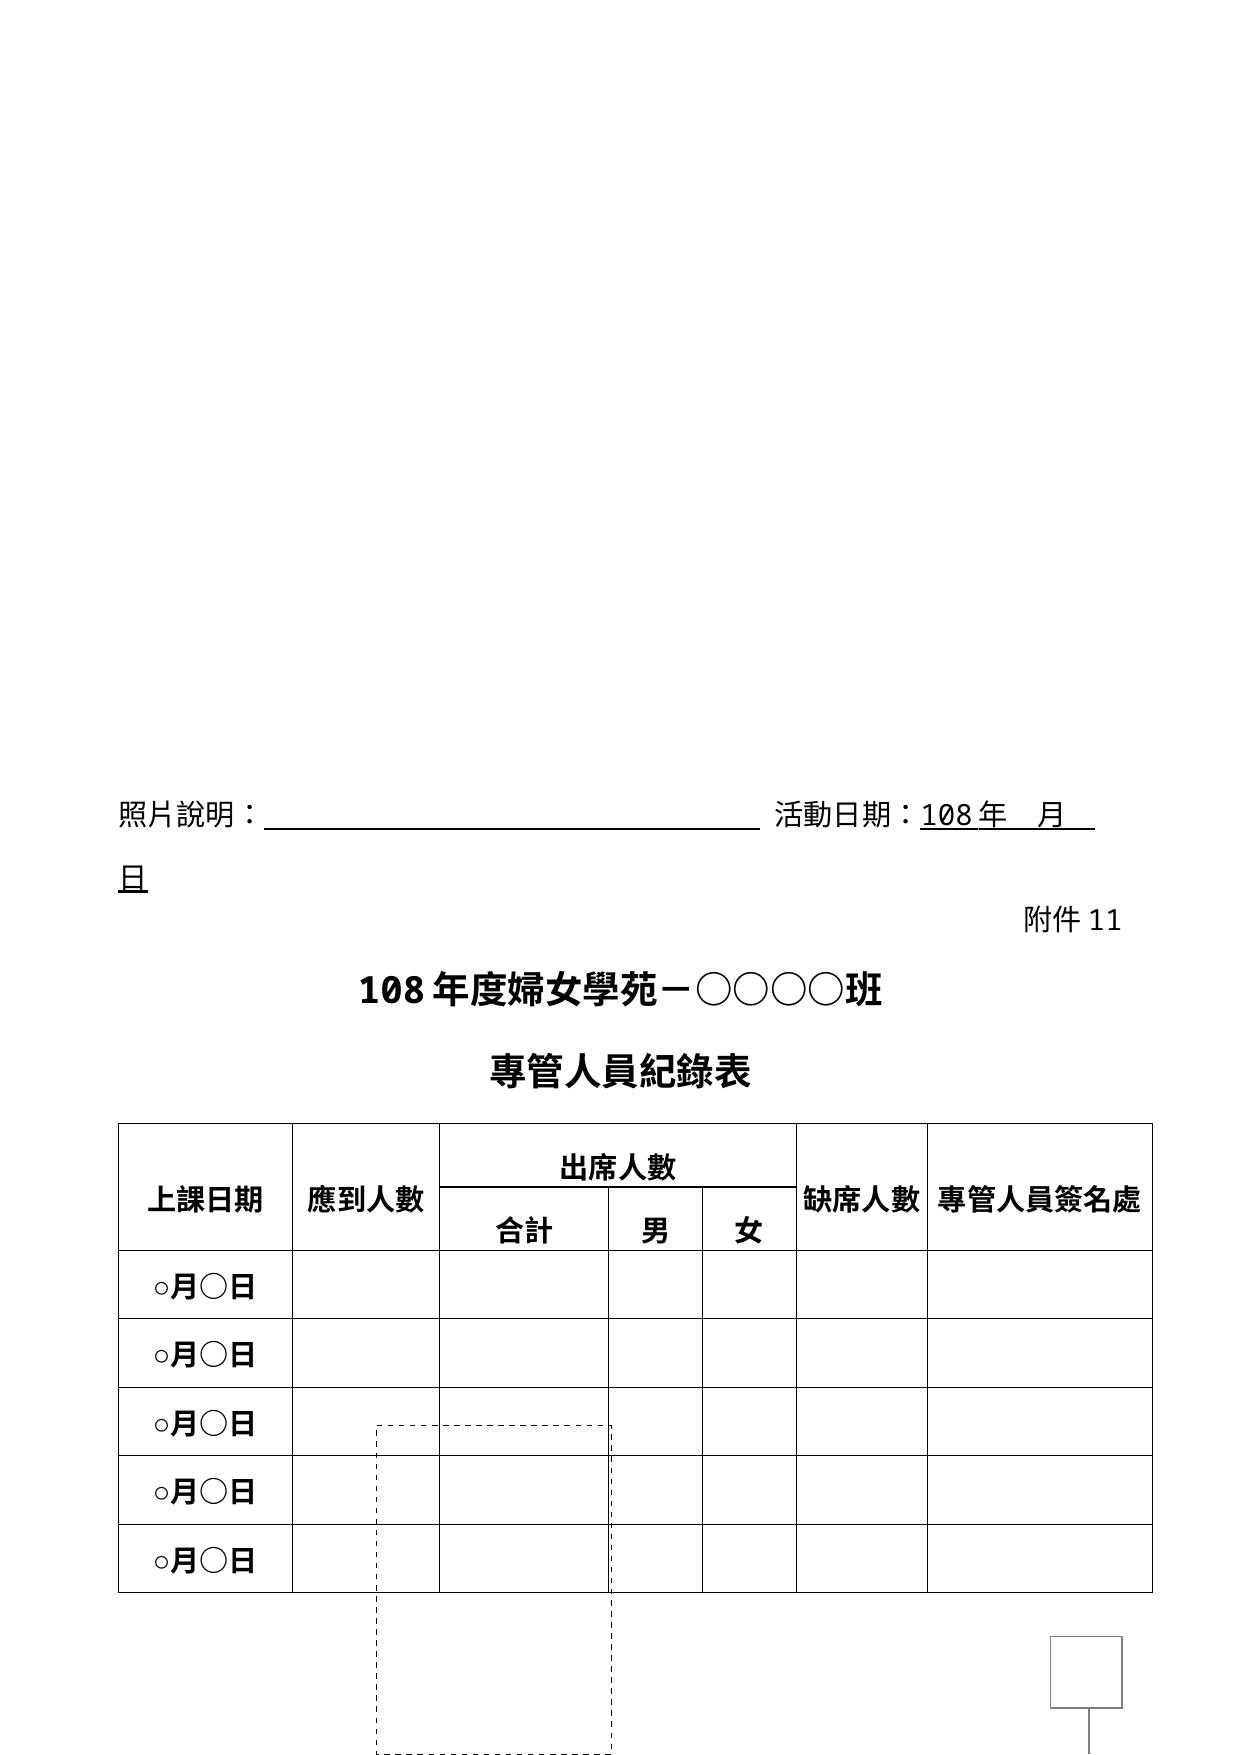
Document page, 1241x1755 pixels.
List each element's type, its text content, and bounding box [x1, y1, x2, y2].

table_header 專管人員簽名處 [928, 1124, 1152, 1250]
table_cell [703, 1456, 796, 1524]
table_cell [440, 1319, 608, 1387]
text 照片說明： 活動日期：108年 月 日 [118, 771, 1122, 896]
table_cell [797, 1456, 927, 1524]
table_cell [609, 1388, 702, 1455]
table_cell [440, 1525, 608, 1592]
table_cell 女 [703, 1188, 796, 1250]
text 專管人員紀錄表 [118, 1041, 1122, 1096]
table_cell ○月○日 [119, 1319, 292, 1387]
table_cell [440, 1456, 608, 1524]
table_header 上課日期 [119, 1124, 292, 1250]
table_cell [797, 1388, 927, 1455]
table_cell [797, 1525, 927, 1592]
table_cell 男 [609, 1188, 702, 1250]
table_cell [293, 1251, 439, 1318]
table_header 出席人數 [440, 1124, 796, 1186]
table_cell 合計 [440, 1188, 608, 1250]
table_cell [440, 1251, 608, 1318]
table_cell [703, 1319, 796, 1387]
table_header 應到人數 [293, 1124, 439, 1250]
table_cell [293, 1388, 439, 1455]
table_cell [797, 1319, 927, 1387]
table_cell ○月○日 [119, 1525, 292, 1592]
table_cell ○月○日 [119, 1251, 292, 1318]
table_cell [609, 1319, 702, 1387]
table_cell [440, 1388, 608, 1455]
table_cell [797, 1251, 927, 1318]
table_cell ○月○日 [119, 1388, 292, 1455]
table_cell [293, 1525, 439, 1592]
table_cell [703, 1388, 796, 1455]
table_cell [928, 1388, 1152, 1455]
text 附件11 [118, 896, 1122, 939]
table_cell [703, 1251, 796, 1318]
table_cell [293, 1319, 439, 1387]
table_cell ○月○日 [119, 1456, 292, 1524]
table_cell [928, 1525, 1152, 1592]
table_cell [703, 1525, 796, 1592]
text 108年度婦女學苑－○○○○班 [118, 960, 1122, 1014]
table_cell [928, 1251, 1152, 1318]
table_cell [928, 1319, 1152, 1387]
table_cell [293, 1456, 439, 1524]
table_header 缺席人數 [797, 1124, 927, 1250]
table_cell [609, 1525, 702, 1592]
table_cell [609, 1251, 702, 1318]
table_cell [928, 1456, 1152, 1524]
table_cell [609, 1456, 702, 1524]
